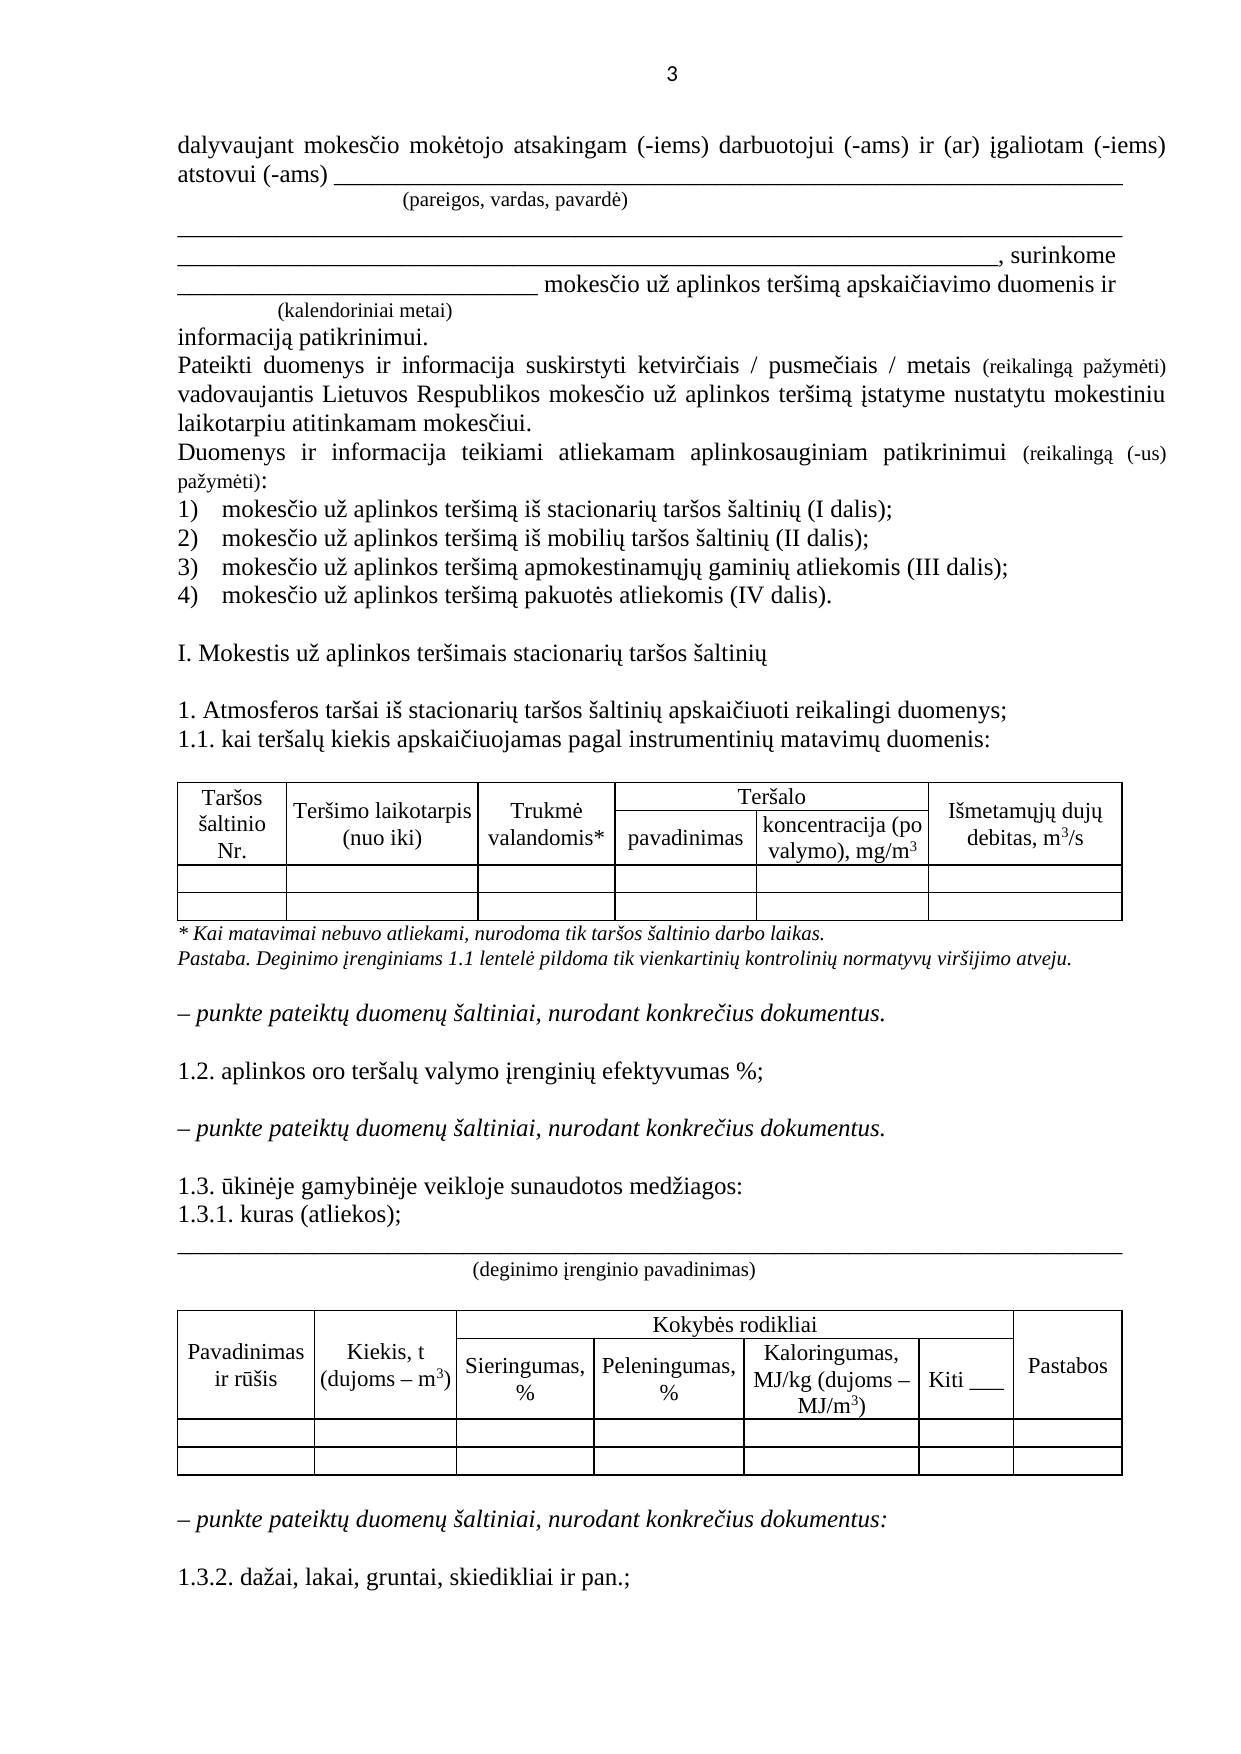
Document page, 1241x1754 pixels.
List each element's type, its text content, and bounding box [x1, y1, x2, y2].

text _ , surinkome [177, 240, 1166, 269]
text – punkte pateiktų duomenų šaltiniai, nurodant konkrečius dokumentus. [177, 998, 1166, 1027]
text (pareigos, vardas, pavardė) [402, 187, 1166, 211]
table_cell [616, 866, 756, 892]
text 1.3.1. kuras (atliekos); [177, 1199, 1166, 1228]
table_header Pavadinimas ir rūšis [178, 1311, 314, 1418]
text _ [177, 1228, 1166, 1257]
table_cell Peleningumas, % [595, 1339, 743, 1418]
table_cell [1014, 1448, 1121, 1474]
text – punkte pateiktų duomenų šaltiniai, nurodant konkrečius dokumentus: [177, 1504, 1166, 1533]
table_header Išmetamųjų dujų debitas, m3/s [929, 783, 1121, 864]
table_cell koncentracija (po valymo), mg/m3 [757, 811, 928, 864]
text 2) mokesčio už aplinkos teršimą iš mobilių taršos šaltinių (II dalis); [177, 523, 1166, 552]
text mokesčio už aplinkos teršimą apskaičiavimo duomenis ir [177, 269, 1166, 298]
table_cell [479, 893, 614, 920]
table_cell [315, 1420, 456, 1446]
text _ [177, 211, 1166, 240]
table_cell Kaloringumas, MJ/kg (dujoms – MJ/m3) [745, 1339, 918, 1418]
table_cell [757, 893, 928, 920]
table_cell [1014, 1420, 1121, 1446]
table_cell [479, 866, 614, 892]
table_cell [457, 1448, 593, 1474]
table_cell Sieringumas, % [457, 1339, 593, 1418]
text dalyvaujant mokesčio mokėtojo atsakingam (-iems) darbuotojui (-ams) ir (ar) įgaliotam (-iems) atstovui (-ams) [177, 130, 1166, 187]
table_cell [595, 1420, 743, 1446]
text (kalendoriniai metai) [277, 298, 1166, 322]
table_cell [178, 893, 286, 920]
text Pastaba. Deginimo įrenginiams 1.1 lentelė pildoma tik vienkartinių kontrolinių normatyvų viršijimo atveju. [177, 945, 1166, 969]
table_header Pastabos [1014, 1311, 1121, 1418]
table_cell [929, 893, 1121, 920]
text * Kai matavimai nebuvo atliekami, nurodoma tik taršos šaltinio darbo laikas. [177, 921, 1166, 945]
text 1.2. aplinkos oro teršalų valymo įrenginių efektyvumas %; [177, 1056, 1166, 1084]
table_cell [595, 1448, 743, 1474]
table_header Teršimo laikotarpis (nuo iki) [287, 783, 477, 864]
table_header Kokybės rodikliai [457, 1311, 1013, 1338]
table_cell [920, 1448, 1013, 1474]
text Duomenys ir informacija teikiami atliekamam aplinkosauginiam patikrinimui (reikalingą (-us) pažymėti): [177, 437, 1166, 494]
text 1) mokesčio už aplinkos teršimą iš stacionarių taršos šaltinių (I dalis); [177, 494, 1166, 523]
table_header Teršalo [616, 783, 928, 810]
table_cell [745, 1448, 918, 1474]
table_cell Kiti ___ [920, 1339, 1013, 1418]
text 4) mokesčio už aplinkos teršimą pakuotės atliekomis (IV dalis). [177, 581, 1166, 609]
table_cell [287, 893, 477, 920]
text – punkte pateiktų duomenų šaltiniai, nurodant konkrečius dokumentus. [177, 1113, 1166, 1142]
table_cell pavadinimas [616, 811, 756, 864]
table_header Trukmė valandomis* [479, 783, 614, 864]
text Pateikti duomenys ir informacija suskirstyti ketvirčiais / pusmečiais / metais (reikalingą pažymėti) vadovaujantis Lietuvos Respublikos mokesčio už aplinkos teršimą įstatyme nustatytu mokestiniu laikotarpiu atitinkamam mokesčiui. [177, 351, 1166, 437]
table_cell [178, 1448, 314, 1474]
text 1.3. ūkinėje gamybinėje veikloje sunaudotos medžiagos: [177, 1171, 1166, 1199]
table_cell [920, 1420, 1013, 1446]
table_cell [745, 1420, 918, 1446]
text 3) mokesčio už aplinkos teršimą apmokestinamųjų gaminių atliekomis (III dalis); [177, 552, 1166, 581]
text (deginimo įrenginio pavadinimas) [177, 1257, 1166, 1281]
table_cell [315, 1448, 456, 1474]
table_header Taršos šaltinio Nr. [178, 783, 286, 864]
text 1.1. kai teršalų kiekis apskaičiuojamas pagal instrumentinių matavimų duomenis: [177, 724, 1166, 753]
table_cell [457, 1420, 593, 1446]
text I. Mokestis už aplinkos teršimais stacionarių taršos šaltinių [177, 638, 1166, 667]
table_cell [178, 1420, 314, 1446]
table_cell [757, 866, 928, 892]
text 1.3.2. dažai, lakai, gruntai, skiedikliai ir pan.; [177, 1562, 1166, 1591]
table_header Kiekis, t (dujoms – m3) [315, 1311, 456, 1418]
table_cell [616, 893, 756, 920]
table_cell [287, 866, 477, 892]
table_cell [929, 866, 1121, 892]
text informaciją patikrinimui. [177, 322, 1166, 351]
table_cell [178, 866, 286, 892]
text 1. Atmosferos taršai iš stacionarių taršos šaltinių apskaičiuoti reikalingi duomenys; [177, 696, 1166, 724]
